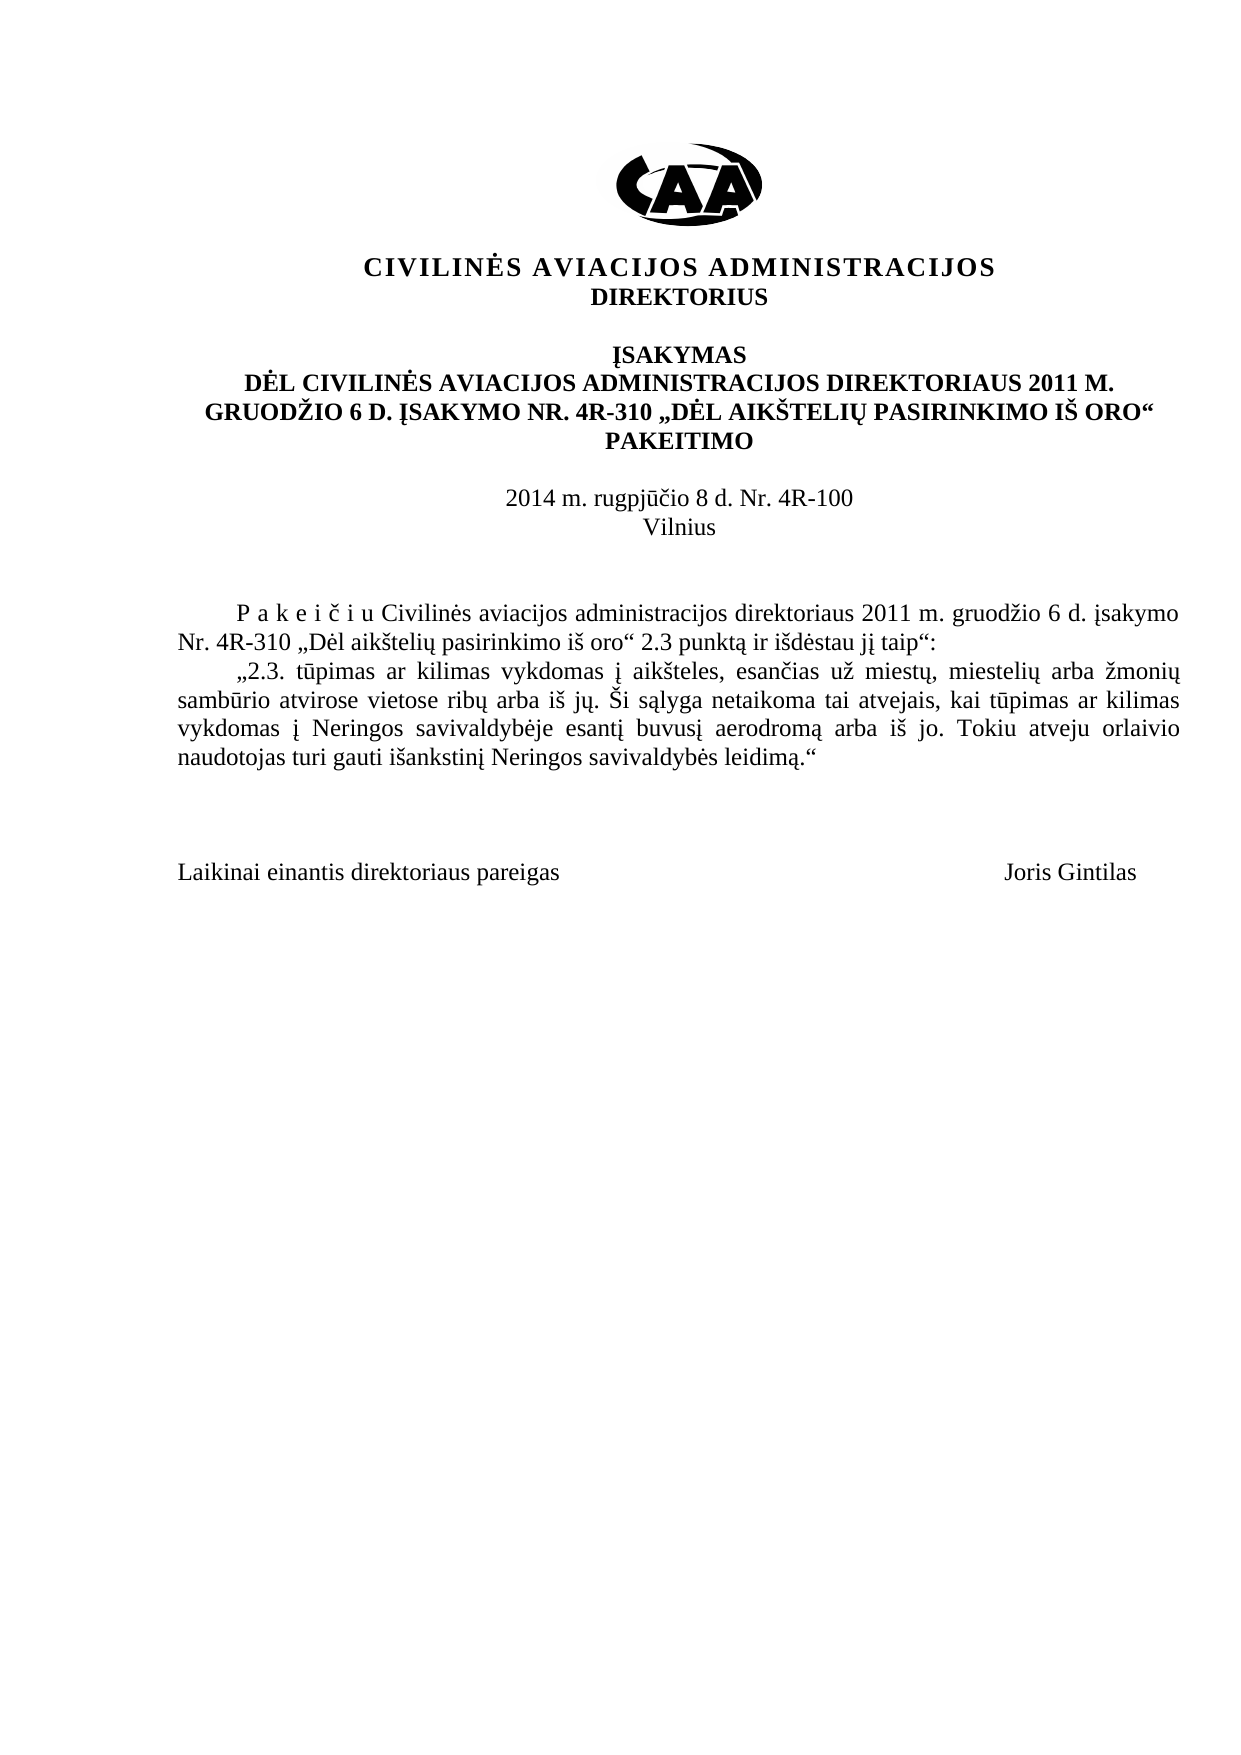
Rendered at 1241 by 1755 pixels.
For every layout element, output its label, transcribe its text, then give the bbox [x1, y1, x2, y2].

text 2014 m. rugpjūčio 8 d. Nr. 4R-100 [177, 483, 1181, 512]
text „2.3. tūpimas ar kilimas vykdomas į aikšteles, esančias už miestų, miestelių arba žmonių sambūrio atvirose vietose ribų arba iš jų. Ši sąlyga netaikoma tai atvejais, kai tūpimas ar kilimas vykdomas į Neringos savivaldybėje esantį buvusį aerodromą arba iš jo. Tokiu atveju orlaivio naudotojas turi gauti išankstinį Neringos savivaldybės leidimą.“ [177, 656, 1181, 771]
text DĖL CIVILINĖS AVIACIJOS ADMINISTRACIJOS DIREKTORIAUS 2011 m. GRUODŽIO 6 d. ĮSAKYMO Nr. 4R-310 „DĖL AIKŠTELIŲ PASIRINKIMO IŠ ORO“ pakeitimo [177, 368, 1181, 455]
text CIVILINĖS AVIACIJOS ADMINISTRACIJOS [177, 251, 1181, 282]
text P a k e i č i u Civilinės aviacijos administracijos direktoriaus 2011 m. gruodžio 6 d. įsakymo Nr. 4R-310 „Dėl aikštelių pasirinkimo iš oro“ 2.3 punktą ir išdėstau jį taip“: [177, 598, 1181, 656]
text ĮSAKYMAS [177, 340, 1181, 368]
text Vilnius [177, 512, 1181, 541]
text Laikinai einantis direktoriaus pareigas Joris Gintilas [177, 857, 1181, 886]
text DIREKTORIUS [177, 282, 1181, 311]
